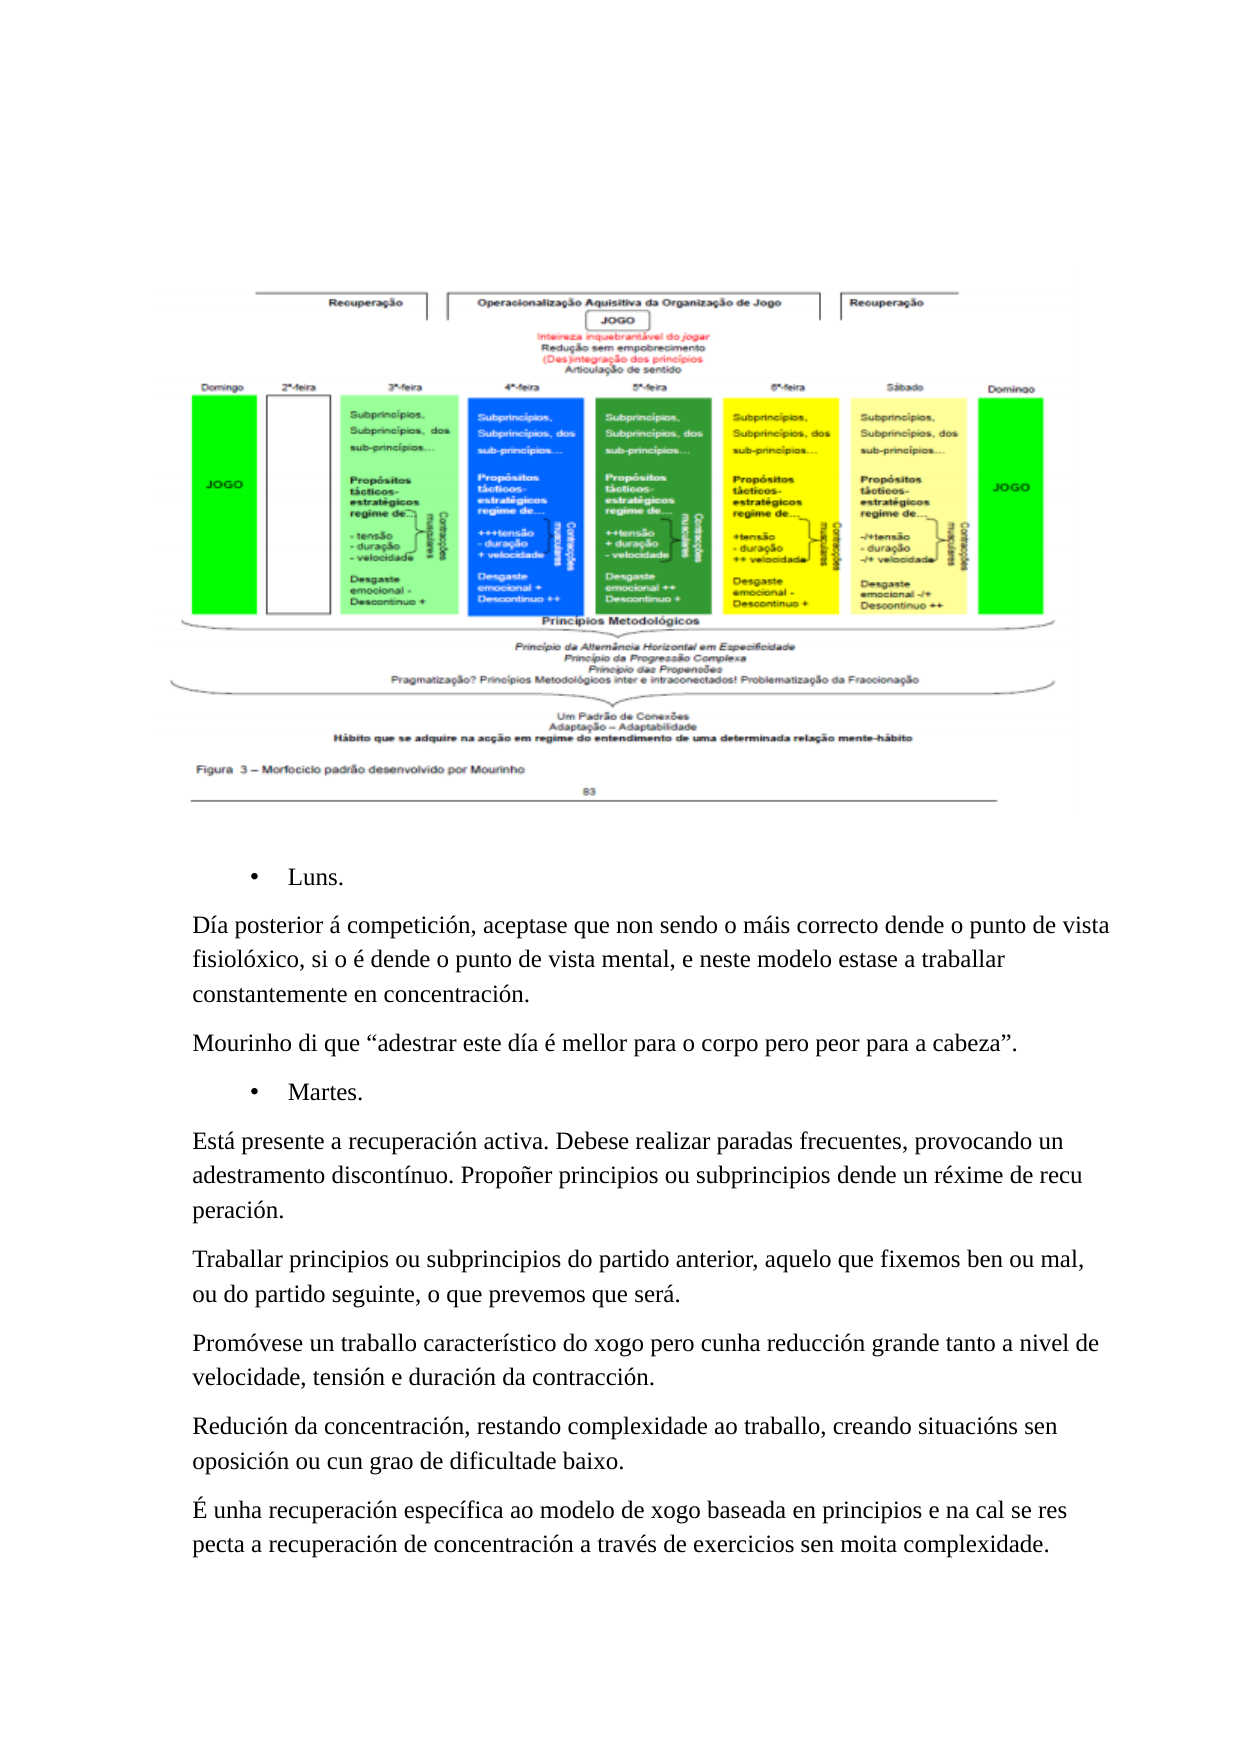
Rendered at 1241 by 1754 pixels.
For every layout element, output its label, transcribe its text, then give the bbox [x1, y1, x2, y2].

text Está presente a recuperación activa. Debese realizar paradas frecuentes, provocando un adestramento discontínuo. Propoñer principios ou subprincipios dende un réxime de recu peración. [118, 1126, 1122, 1224]
text Promóvese un traballo característico do xogo pero cunha reducción grande tanto a nivel de velocidade, tensión e duración da contracción. [118, 1328, 1122, 1391]
list Martes. [250, 1077, 1122, 1106]
picture [156, 261, 1084, 811]
text Traballar principios ou subprincipios do partido anterior, aquelo que fixemos ben ou mal, ou do partido seguinte, o que prevemos que será. [118, 1244, 1122, 1307]
list Luns. [250, 862, 1122, 891]
text Redución da concentración, restando complexidade ao traballo, creando situacións sen oposición ou cun grao de dificultade baixo. [118, 1411, 1122, 1474]
text É unha recuperación específica ao modelo de xogo baseada en principios e na cal se res pecta a recuperación de concentración a través de exercicios sen moita complexidade. [118, 1495, 1122, 1558]
text Día posterior á competición, aceptase que non sendo o máis correcto dende o punto de vista fisiolóxico, si o é dende o punto de vista mental, e neste modelo estase a traballar constantemente en concentración. [118, 910, 1122, 1008]
text Mourinho di que “adestrar este día é mellor para o corpo pero peor para a cabeza”. [118, 1028, 1122, 1057]
